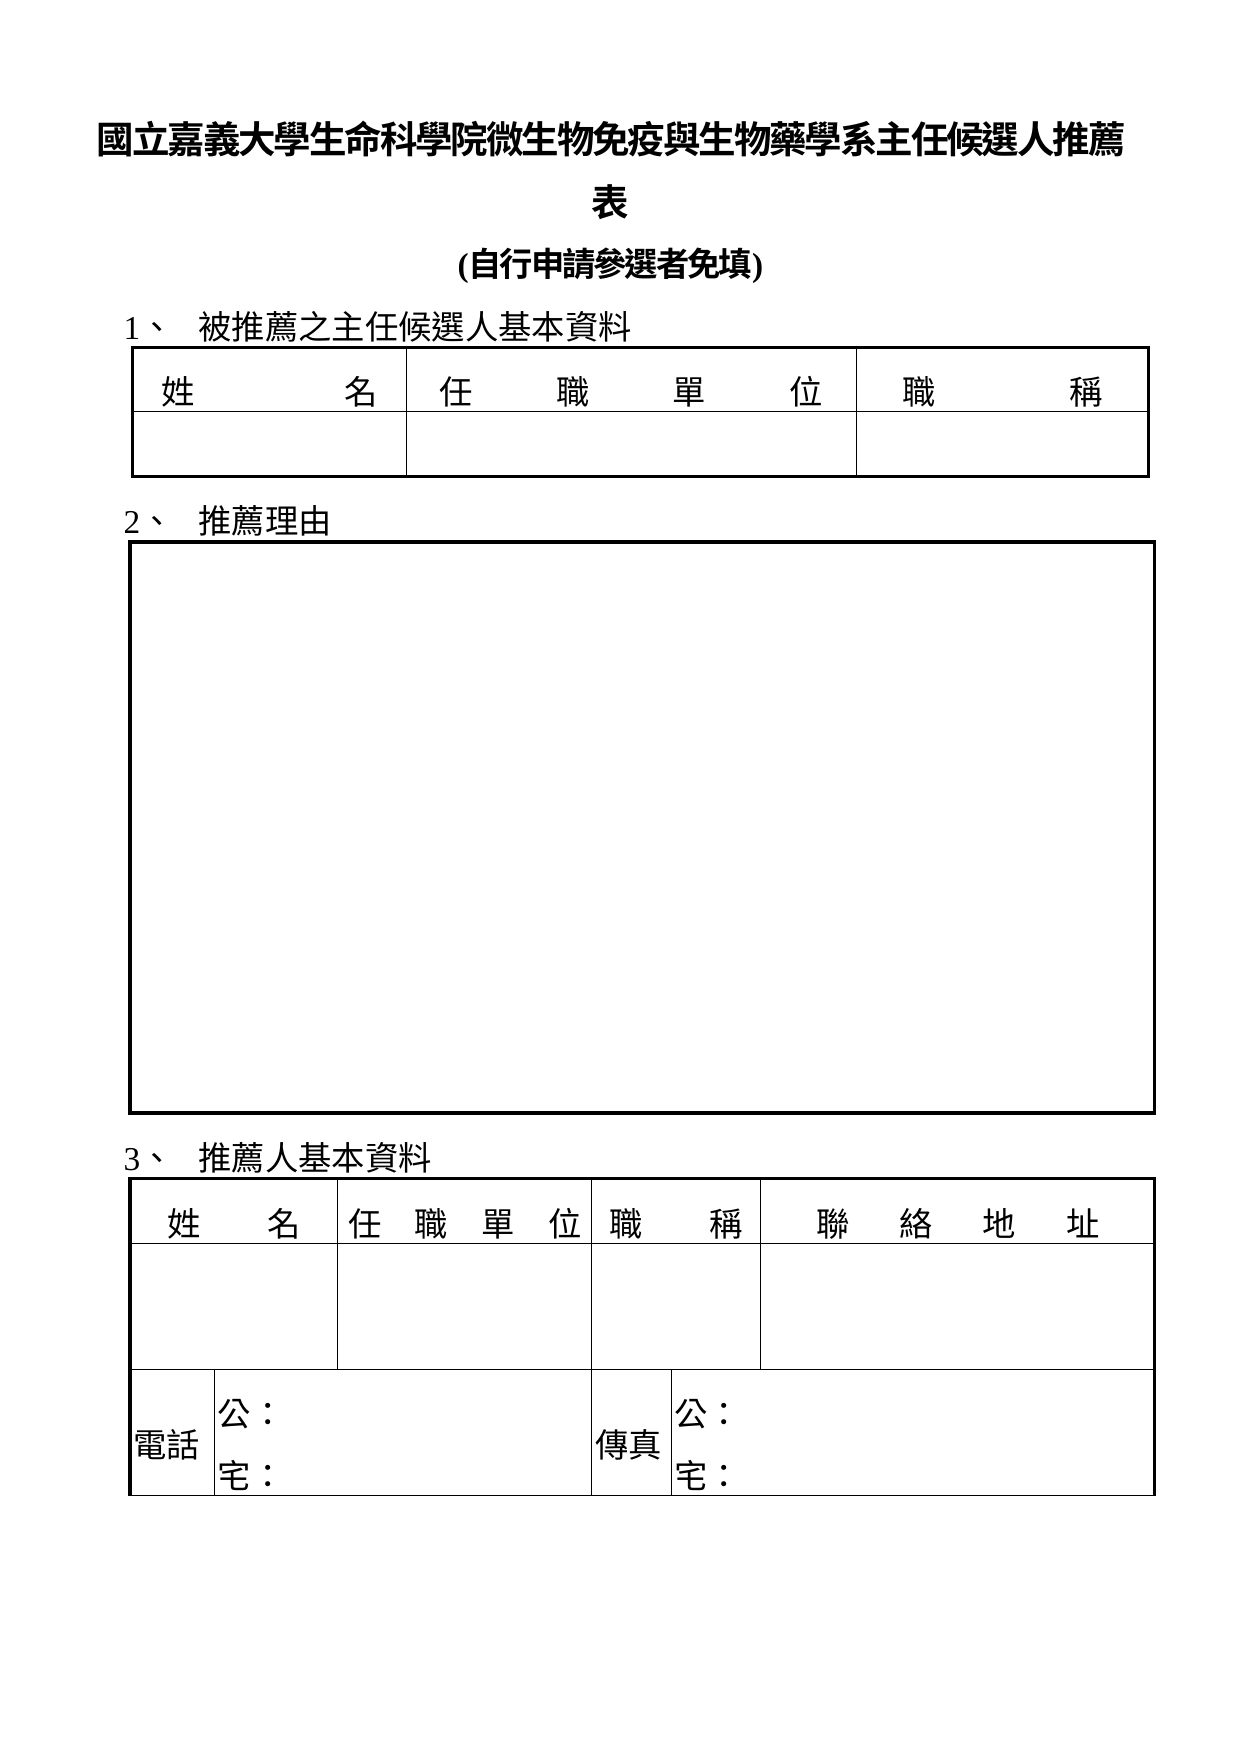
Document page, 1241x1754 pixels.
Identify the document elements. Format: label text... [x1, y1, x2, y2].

table_cell 電話 [132, 1370, 214, 1495]
list 推薦人基本資料 [123, 1114, 1140, 1177]
table_cell [134, 412, 406, 475]
table_header 職 稱 [592, 1180, 760, 1243]
list 被推薦之主任候選人基本資料 [123, 283, 1140, 346]
table_cell [761, 1244, 1153, 1369]
table_header 任 職 單 位 [407, 349, 856, 411]
table_cell [407, 412, 856, 475]
table_cell [132, 1244, 337, 1369]
table_header 聯 絡 地 址 [761, 1180, 1153, 1243]
text (自行申請參選者免填) [83, 221, 1140, 283]
table_cell 傳真 [592, 1370, 671, 1495]
table_header 姓 名 [132, 1180, 337, 1243]
table_cell [592, 1244, 760, 1369]
table_cell 公： 宅： [215, 1370, 591, 1495]
table_cell [338, 1244, 591, 1369]
table_cell [857, 412, 1147, 475]
table_header 職 稱 [857, 349, 1147, 411]
table_header 姓 名 [134, 349, 406, 411]
table_header 任 職 單 位 [338, 1180, 591, 1243]
list 推薦理由 [123, 478, 1140, 540]
table_cell 公： 宅： [672, 1370, 1153, 1495]
text 國立嘉義大學生命科學院微生物免疫與生物藥學系主任候選人推薦表 [83, 96, 1140, 221]
table_header [132, 544, 1153, 1111]
